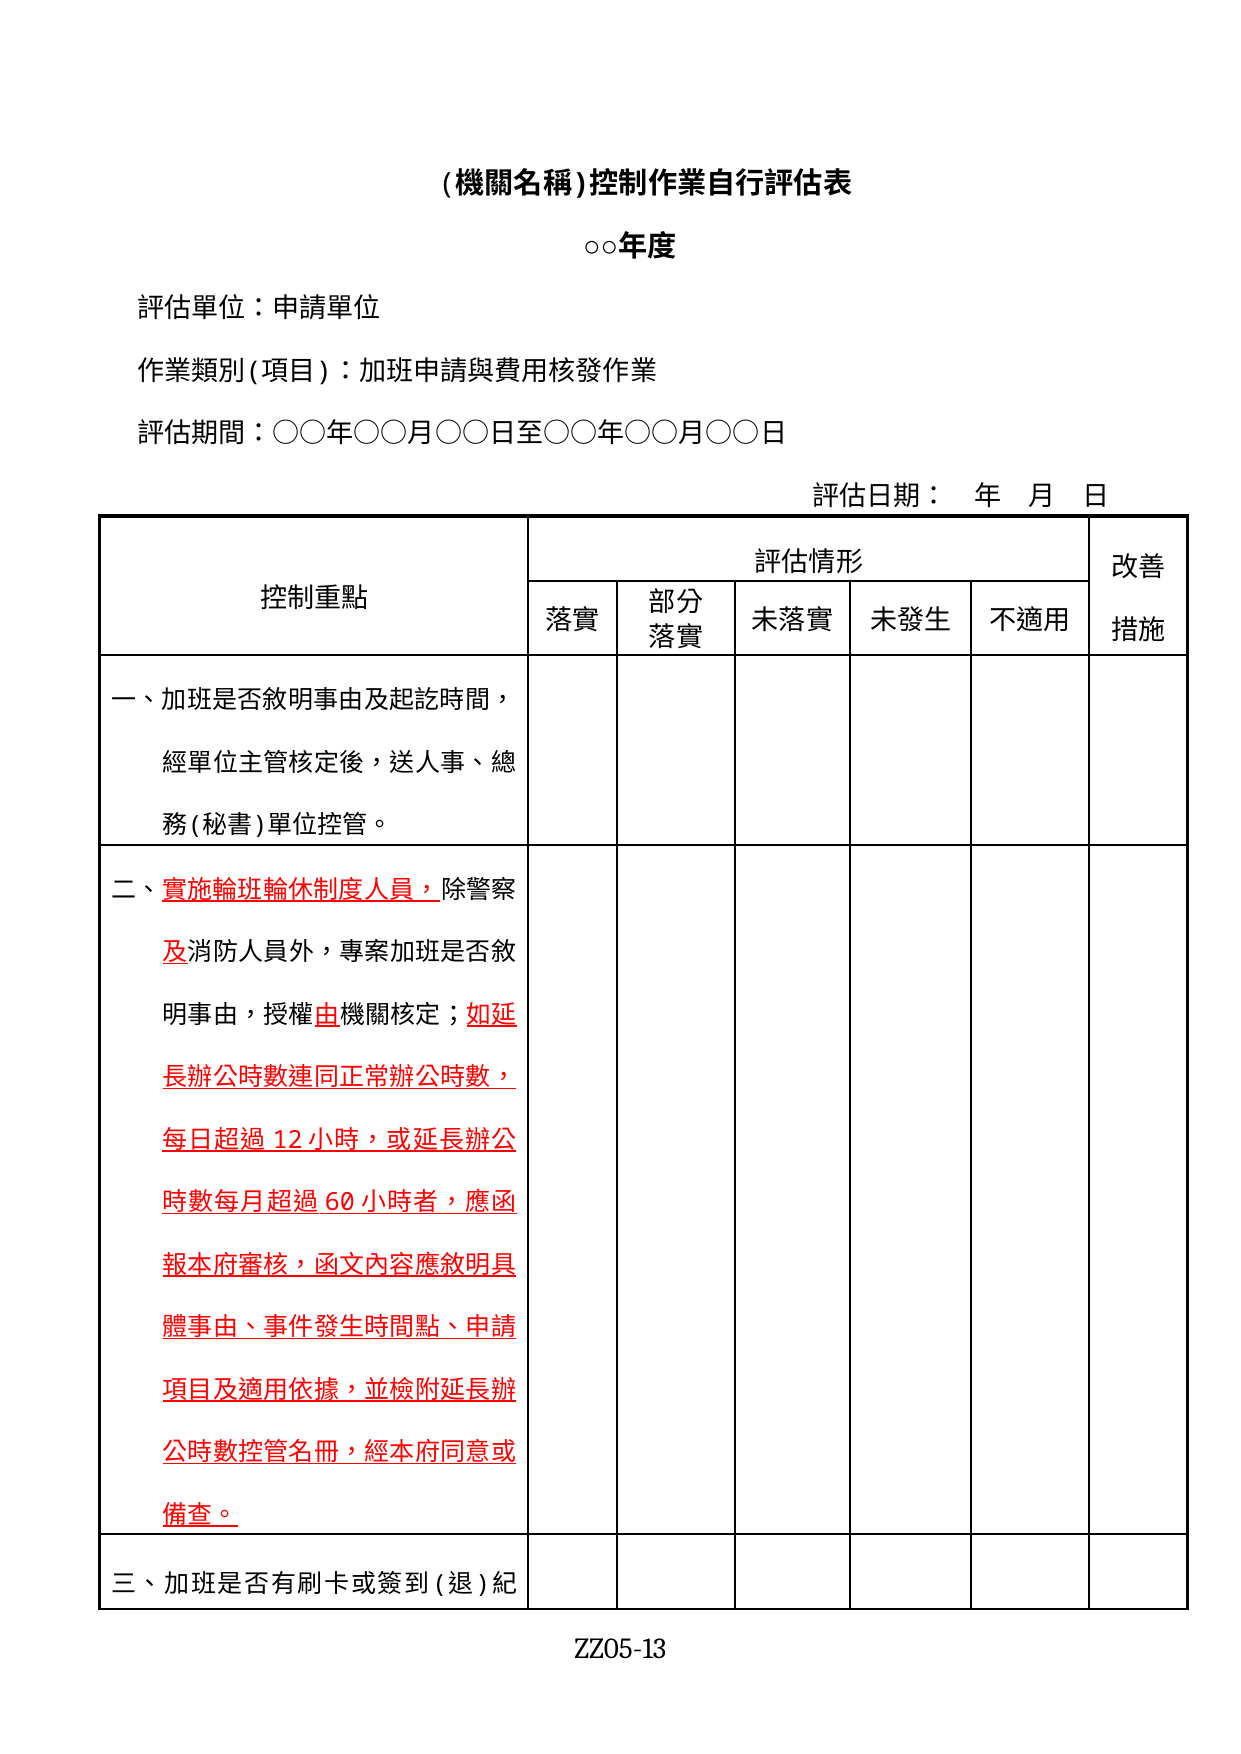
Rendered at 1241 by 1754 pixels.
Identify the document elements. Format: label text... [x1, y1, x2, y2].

table_cell [618, 656, 734, 843]
table_cell [1090, 846, 1186, 1533]
table_cell 不適用 [972, 582, 1088, 654]
table_cell 一、加班是否敘明事由及起訖時間，經單位主管核定後，送人事、總務(秘書)單位控管。 [101, 656, 527, 843]
table_cell 未發生 [851, 582, 970, 654]
table_header 改善 措施 [1090, 518, 1186, 654]
table_cell 部分 落實 [618, 582, 734, 654]
table_cell 落實 [529, 582, 616, 654]
table_cell [1090, 1535, 1186, 1608]
table_cell [529, 1535, 616, 1608]
table_cell [1090, 656, 1186, 843]
text 評估期間：○○年○○月○○日至○○年○○月○○日 [137, 389, 1122, 452]
table_cell [736, 1535, 849, 1608]
text 作業類別(項目)：加班申請與費用核發作業 [137, 327, 1122, 389]
table_cell [851, 846, 970, 1533]
table_header 控制重點 [101, 518, 527, 654]
table_cell [972, 1535, 1088, 1608]
table_cell [972, 846, 1088, 1533]
text 評估單位：申請單位 [137, 264, 1122, 327]
table_cell [851, 656, 970, 843]
table_cell [851, 1535, 970, 1608]
table_cell [736, 656, 849, 843]
table_cell 二、實施輪班輪休制度人員，除警察及消防人員外，專案加班是否敘明事由，授權由機關核定；如延長辦公時數連同正常辦公時數，每日超過12小時，或延長辦公時數每月超過60小時者，應函報本府審核，函文內容應敘明具體事由、事件發生時間點、申請項目及適用依據，並檢附延長辦公時數控管名冊，經本府同意或備查。 [101, 846, 527, 1533]
text (機關名稱)控制作業自行評估表 [168, 139, 1122, 202]
table_cell 三、加班是否有刷卡或簽到(退)紀 [101, 1535, 527, 1608]
table_cell [736, 846, 849, 1533]
table_cell [618, 846, 734, 1533]
table_cell [529, 846, 616, 1533]
text 評估日期： 年 月 日 [137, 452, 1109, 514]
table_cell [972, 656, 1088, 843]
table_cell 未落實 [736, 582, 849, 654]
table_header 評估情形 [529, 518, 1088, 580]
text ○○年度 [137, 202, 1122, 264]
table_cell [618, 1535, 734, 1608]
table_cell [529, 656, 616, 843]
